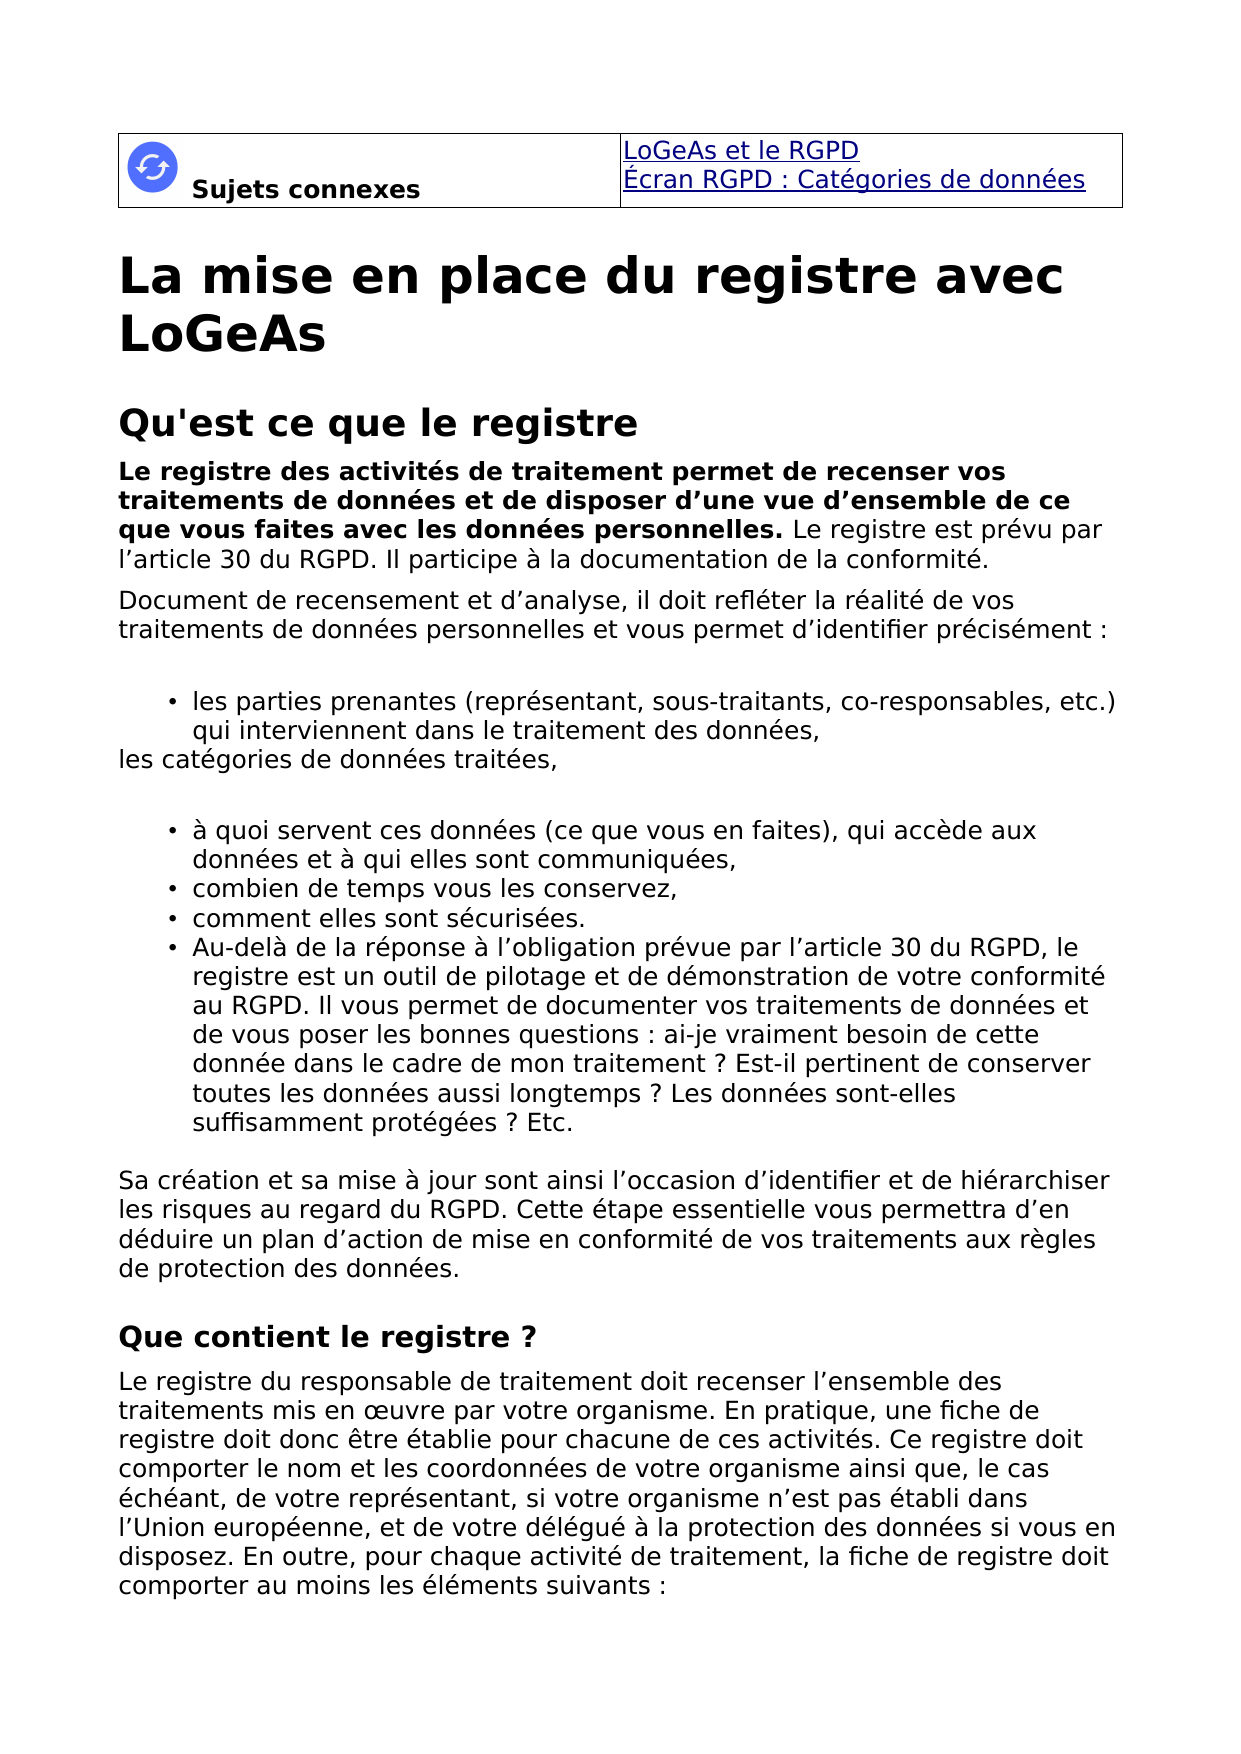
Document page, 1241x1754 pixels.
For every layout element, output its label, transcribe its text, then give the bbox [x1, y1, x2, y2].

text Document de recensement et d’analyse, il doit refléter la réalité de vos traitements de données personnelles et vous permet d’identifier précisément : [118, 586, 1122, 645]
text les catégories de données traitées, [118, 745, 1122, 774]
list à quoi servent ces données (ce que vous en faites), qui accède aux données et à qui elles sont communiquées, [177, 816, 1122, 874]
list combien de temps vous les conservez, [177, 874, 1122, 904]
list Au-delà de la réponse à l’obligation prévue par l’article 30 du RGPD, le registre est un outil de pilotage et de démonstration de votre conformité au RGPD. Il vous permet de documenter vos traitements de données et de vous poser les bonnes questions : ai-je vraiment besoin de cette donnée dans le cadre de mon traitement ? Est-il pertinent de conserver toutes les données aussi longtemps ? Les données sont-elles suffisamment protégées ? Etc. [177, 933, 1122, 1137]
table_header Sujets connexes [119, 134, 620, 207]
subtitle Qu'est ce que le registre [118, 401, 1122, 445]
list comment elles sont sécurisées. [177, 904, 1122, 933]
picture [121, 136, 184, 199]
text Le registre du responsable de traitement doit recenser l’ensemble des traitements mis en œuvre par votre organisme. En pratique, une fiche de registre doit donc être établie pour chacune de ces activités. Ce registre doit comporter le nom et les coordonnées de votre organisme ainsi que, le cas échéant, de votre représentant, si votre organisme n’est pas établi dans l’Union européenne, et de votre délégué à la protection des données si vous en disposez. En outre, pour chaque activité de traitement, la fiche de registre doit comporter au moins les éléments suivants : [118, 1367, 1122, 1601]
text Le registre des activités de traitement permet de recenser vos traitements de données et de disposer d’une vue d’ensemble de ce que vous faites avec les données personnelles. Le registre est prévu par l’article 30 du RGPD. Il participe à la documentation de la conformité. [118, 457, 1122, 574]
list les parties prenantes (représentant, sous-traitants, co-responsables, etc.) qui interviennent dans le traitement des données, [177, 687, 1122, 745]
table_header LoGeAs et le RGPD Écran RGPD : Catégories de données [621, 134, 1122, 207]
subtitle La mise en place du registre avec LoGeAs [118, 247, 1122, 364]
subtitle Que contient le registre ? [118, 1321, 1122, 1355]
text Sa création et sa mise à jour sont ainsi l’occasion d’identifier et de hiérarchiser les risques au regard du RGPD. Cette étape essentielle vous permettra d’en déduire un plan d’action de mise en conformité de vos traitements aux règles de protection des données. [118, 1167, 1122, 1283]
